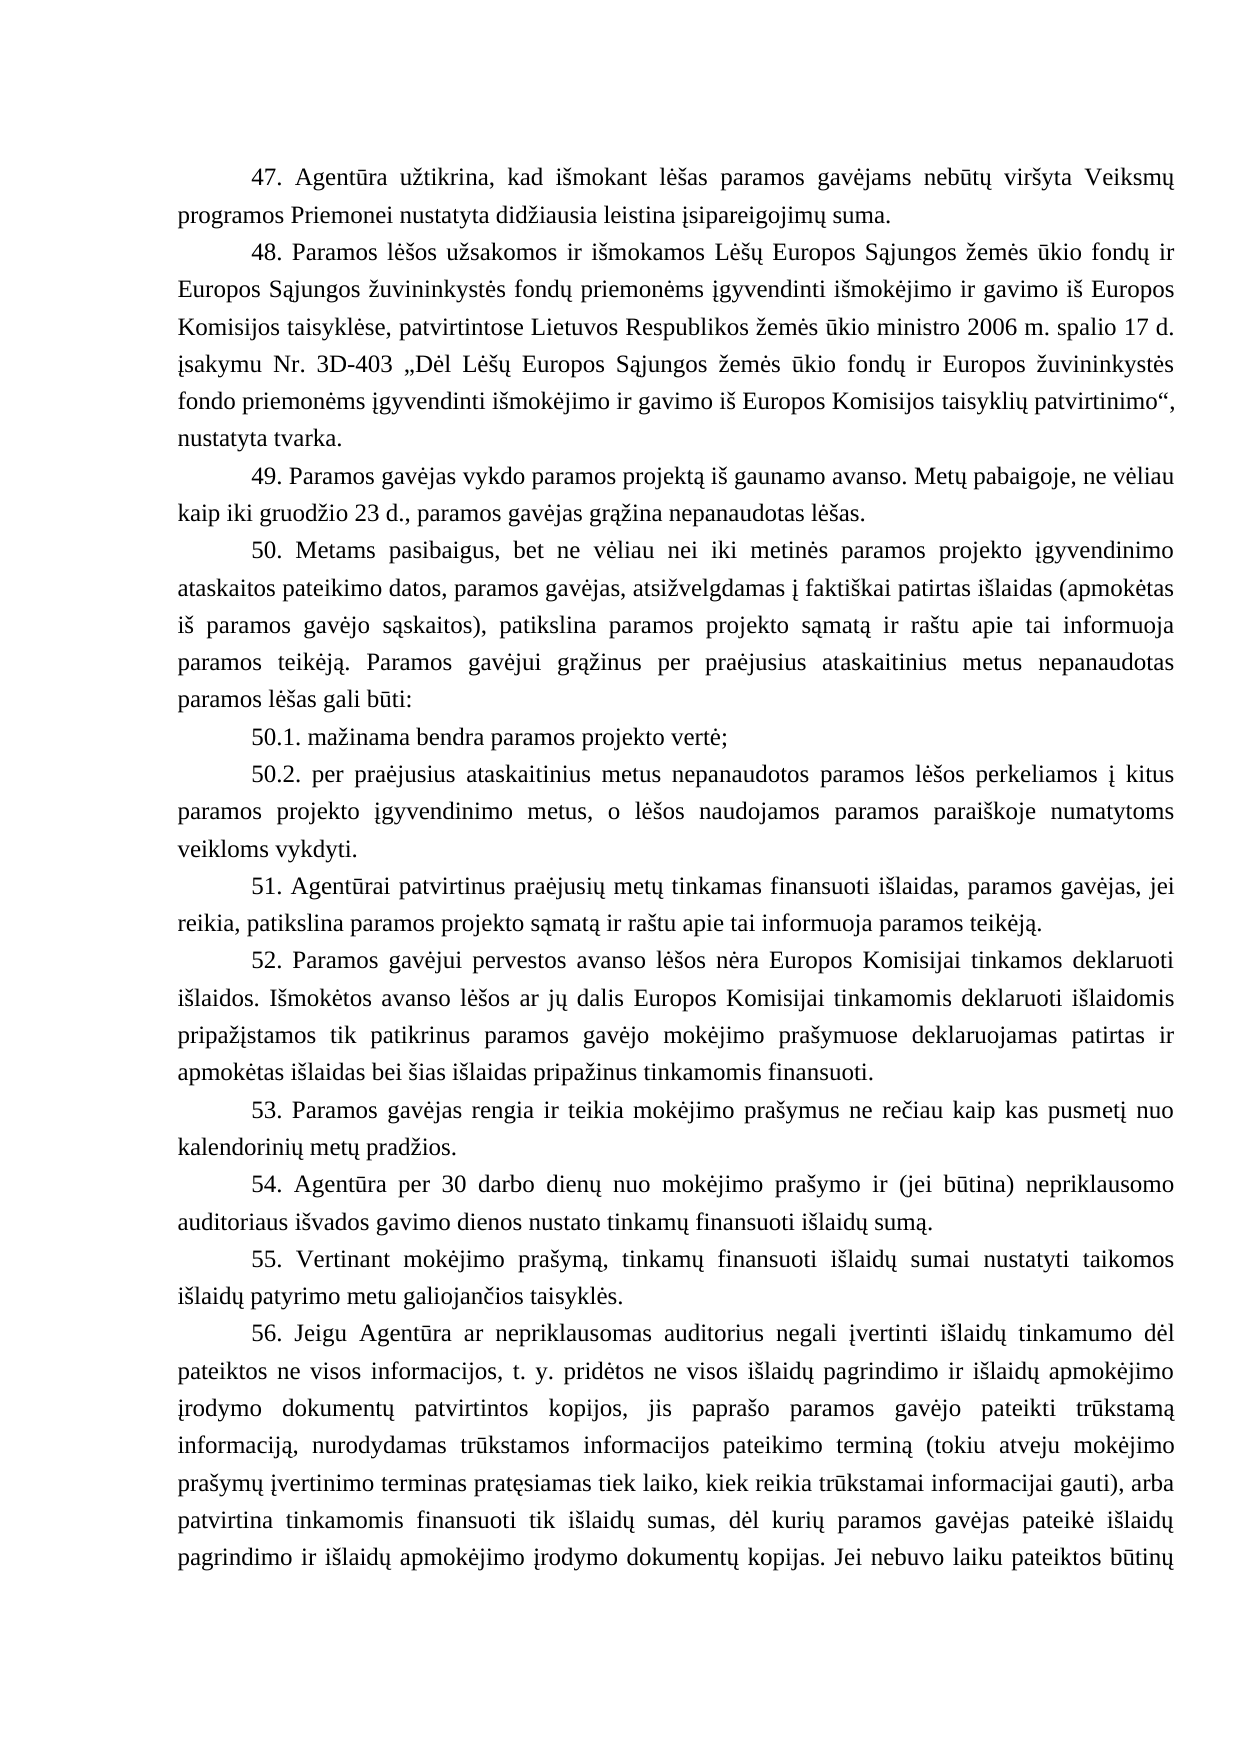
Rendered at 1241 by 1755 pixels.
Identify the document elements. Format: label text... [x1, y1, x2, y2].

text 49. Paramos gavėjas vykdo paramos projektą iš gaunamo avanso. Metų pabaigoje, ne vėliau kaip iki gruodžio 23 d., paramos gavėjas grąžina nepanaudotas lėšas. [177, 461, 1175, 527]
text 47. Agentūra užtikrina, kad išmokant lėšas paramos gavėjams nebūtų viršyta Veiksmų programos Priemonei nustatyta didžiausia leistina įsipareigojimų suma. [177, 162, 1175, 228]
text 51. Agentūrai patvirtinus praėjusių metų tinkamas finansuoti išlaidas, paramos gavėjas, jei reikia, patikslina paramos projekto sąmatą ir raštu apie tai informuoja paramos teikėją. [177, 871, 1175, 937]
text 48. Paramos lėšos užsakomos ir išmokamos Lėšų Europos Sąjungos žemės ūkio fondų ir Europos Sąjungos žuvininkystės fondų priemonėms įgyvendinti išmokėjimo ir gavimo iš Europos Komisijos taisyklėse, patvirtintose Lietuvos Respublikos žemės ūkio ministro 2006 m. spalio 17 d. įsakymu Nr. 3D-403 „Dėl Lėšų Europos Sąjungos žemės ūkio fondų ir Europos žuvininkystės fondo priemonėms įgyvendinti išmokėjimo ir gavimo iš Europos Komisijos taisyklių patvirtinimo“, nustatyta tvarka. [177, 237, 1175, 452]
text 50.1. mažinama bendra paramos projekto vertė; [177, 722, 1175, 751]
text 55. Vertinant mokėjimo prašymą, tinkamų finansuoti išlaidų sumai nustatyti taikomos išlaidų patyrimo metu galiojančios taisyklės. [177, 1244, 1175, 1310]
text 50. Metams pasibaigus, bet ne vėliau nei iki metinės paramos projekto įgyvendinimo ataskaitos pateikimo datos, paramos gavėjas, atsižvelgdamas į faktiškai patirtas išlaidas (apmokėtas iš paramos gavėjo sąskaitos), patikslina paramos projekto sąmatą ir raštu apie tai informuoja paramos teikėją. Paramos gavėjui grąžinus per praėjusius ataskaitinius metus nepanaudotas paramos lėšas gali būti: [177, 535, 1175, 713]
text 54. Agentūra per 30 darbo dienų nuo mokėjimo prašymo ir (jei būtina) nepriklausomo auditoriaus išvados gavimo dienos nustato tinkamų finansuoti išlaidų sumą. [177, 1169, 1175, 1235]
text 52. Paramos gavėjui pervestos avanso lėšos nėra Europos Komisijai tinkamos deklaruoti išlaidos. Išmokėtos avanso lėšos ar jų dalis Europos Komisijai tinkamomis deklaruoti išlaidomis pripažįstamos tik patikrinus paramos gavėjo mokėjimo prašymuose deklaruojamas patirtas ir apmokėtas išlaidas bei šias išlaidas pripažinus tinkamomis finansuoti. [177, 946, 1175, 1086]
text 56. Jeigu Agentūra ar nepriklausomas auditorius negali įvertinti išlaidų tinkamumo dėl pateiktos ne visos informacijos, t. y. pridėtos ne visos išlaidų pagrindimo ir išlaidų apmokėjimo įrodymo dokumentų patvirtintos kopijos, jis paprašo paramos gavėjo pateikti trūkstamą informaciją, nurodydamas trūkstamos informacijos pateikimo terminą (tokiu atveju mokėjimo prašymų įvertinimo terminas pratęsiamas tiek laiko, kiek reikia trūkstamai informacijai gauti), arba patvirtina tinkamomis finansuoti tik išlaidų sumas, dėl kurių paramos gavėjas pateikė išlaidų pagrindimo ir išlaidų apmokėjimo įrodymo dokumentų kopijas. Jei nebuvo laiku pateiktos būtinų [177, 1318, 1175, 1571]
text 50.2. per praėjusius ataskaitinius metus nepanaudotos paramos lėšos perkeliamos į kitus paramos projekto įgyvendinimo metus, o lėšos naudojamos paramos paraiškoje numatytoms veikloms vykdyti. [177, 759, 1175, 862]
text 53. Paramos gavėjas rengia ir teikia mokėjimo prašymus ne rečiau kaip kas pusmetį nuo kalendorinių metų pradžios. [177, 1095, 1175, 1161]
